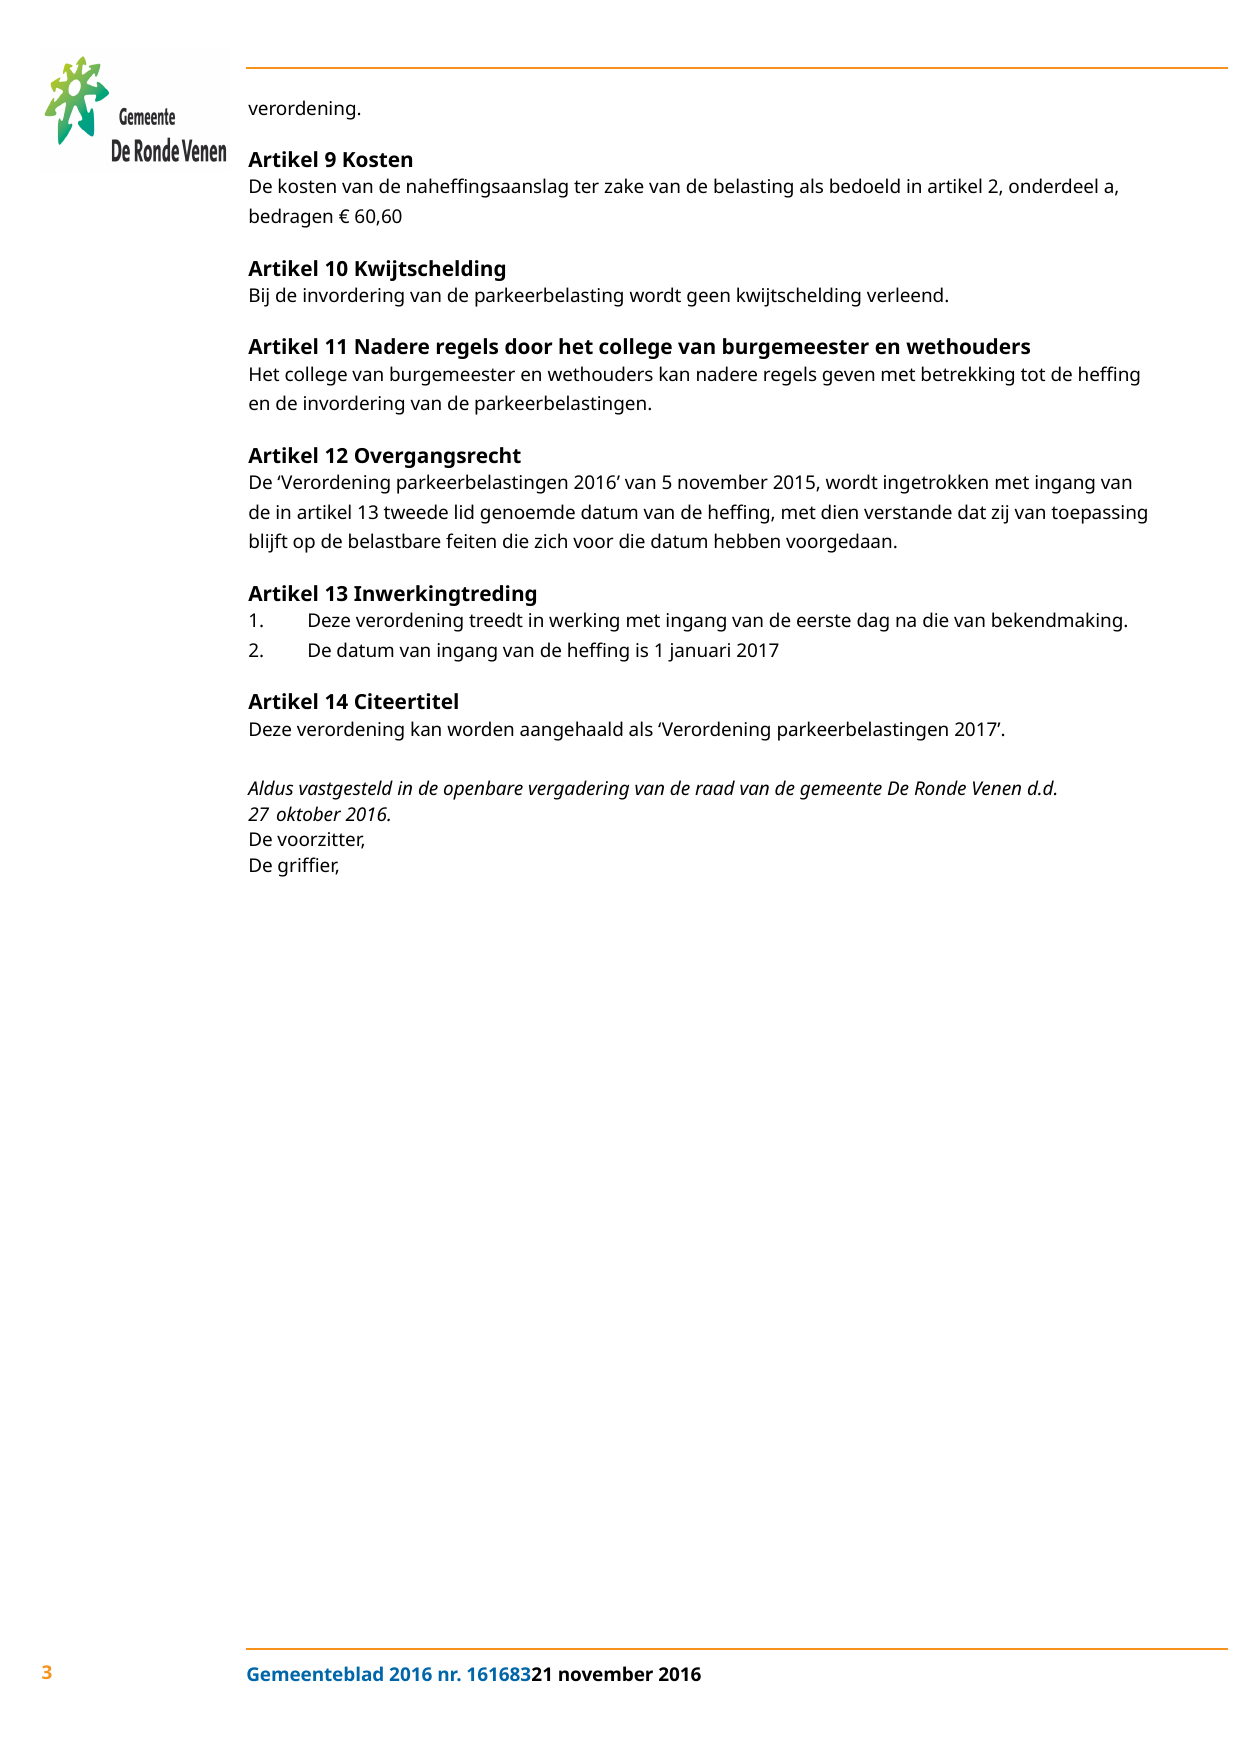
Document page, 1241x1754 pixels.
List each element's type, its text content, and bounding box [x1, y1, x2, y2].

text Bij de invordering van de parkeerbelasting wordt geen kwijtschelding verleend. [248, 282, 1152, 308]
text De kosten van de naheffingsaanslag ter zake van de belasting als bedoeld in artikel 2, onderdeel a, bedragen € 60,60 [248, 174, 1152, 229]
text Artikel 14 Citeertitel [248, 687, 1152, 716]
text Het college van burgemeester en wethouders kan nadere regels geven met betrekking tot de heffing en de invordering van de parkeerbelastingen. [248, 361, 1152, 416]
text De griffier, [248, 852, 1152, 878]
text verordening. [248, 95, 1152, 121]
text De voorzitter, [248, 826, 1152, 852]
text Artikel 10 Kwijtschelding [248, 254, 1152, 282]
list De datum van ingang van de heffing is 1 januari 2017 [248, 637, 1152, 663]
text De ‘Verordening parkeerbelastingen 2016’ van 5 november 2015, wordt ingetrokken met ingang van de in artikel 13 tweede lid genoemde datum van de heffing, met dien verstande dat zij van toepassing blijft op de belastbare feiten die zich voor die datum hebben voorgedaan. [248, 469, 1152, 554]
text Artikel 12 Overgangsrecht [248, 441, 1152, 469]
text Artikel 9 Kosten [248, 145, 1152, 174]
list Deze verordening treedt in werking met ingang van de eerste dag na die van bekendmaking. [248, 607, 1152, 633]
text Artikel 11 Nadere regels door het college van burgemeester en wethouders [248, 332, 1152, 361]
text Aldus vastgesteld in de openbare vergadering van de raad van de gemeente De Ronde Venen d.d. 27 oktober 2016. [248, 775, 1152, 826]
picture [41, 47, 231, 172]
text Deze verordening kan worden aangehaald als ‘Verordening parkeerbelastingen 2017’. [248, 716, 1152, 742]
text Artikel 13 Inwerkingtreding [248, 579, 1152, 607]
